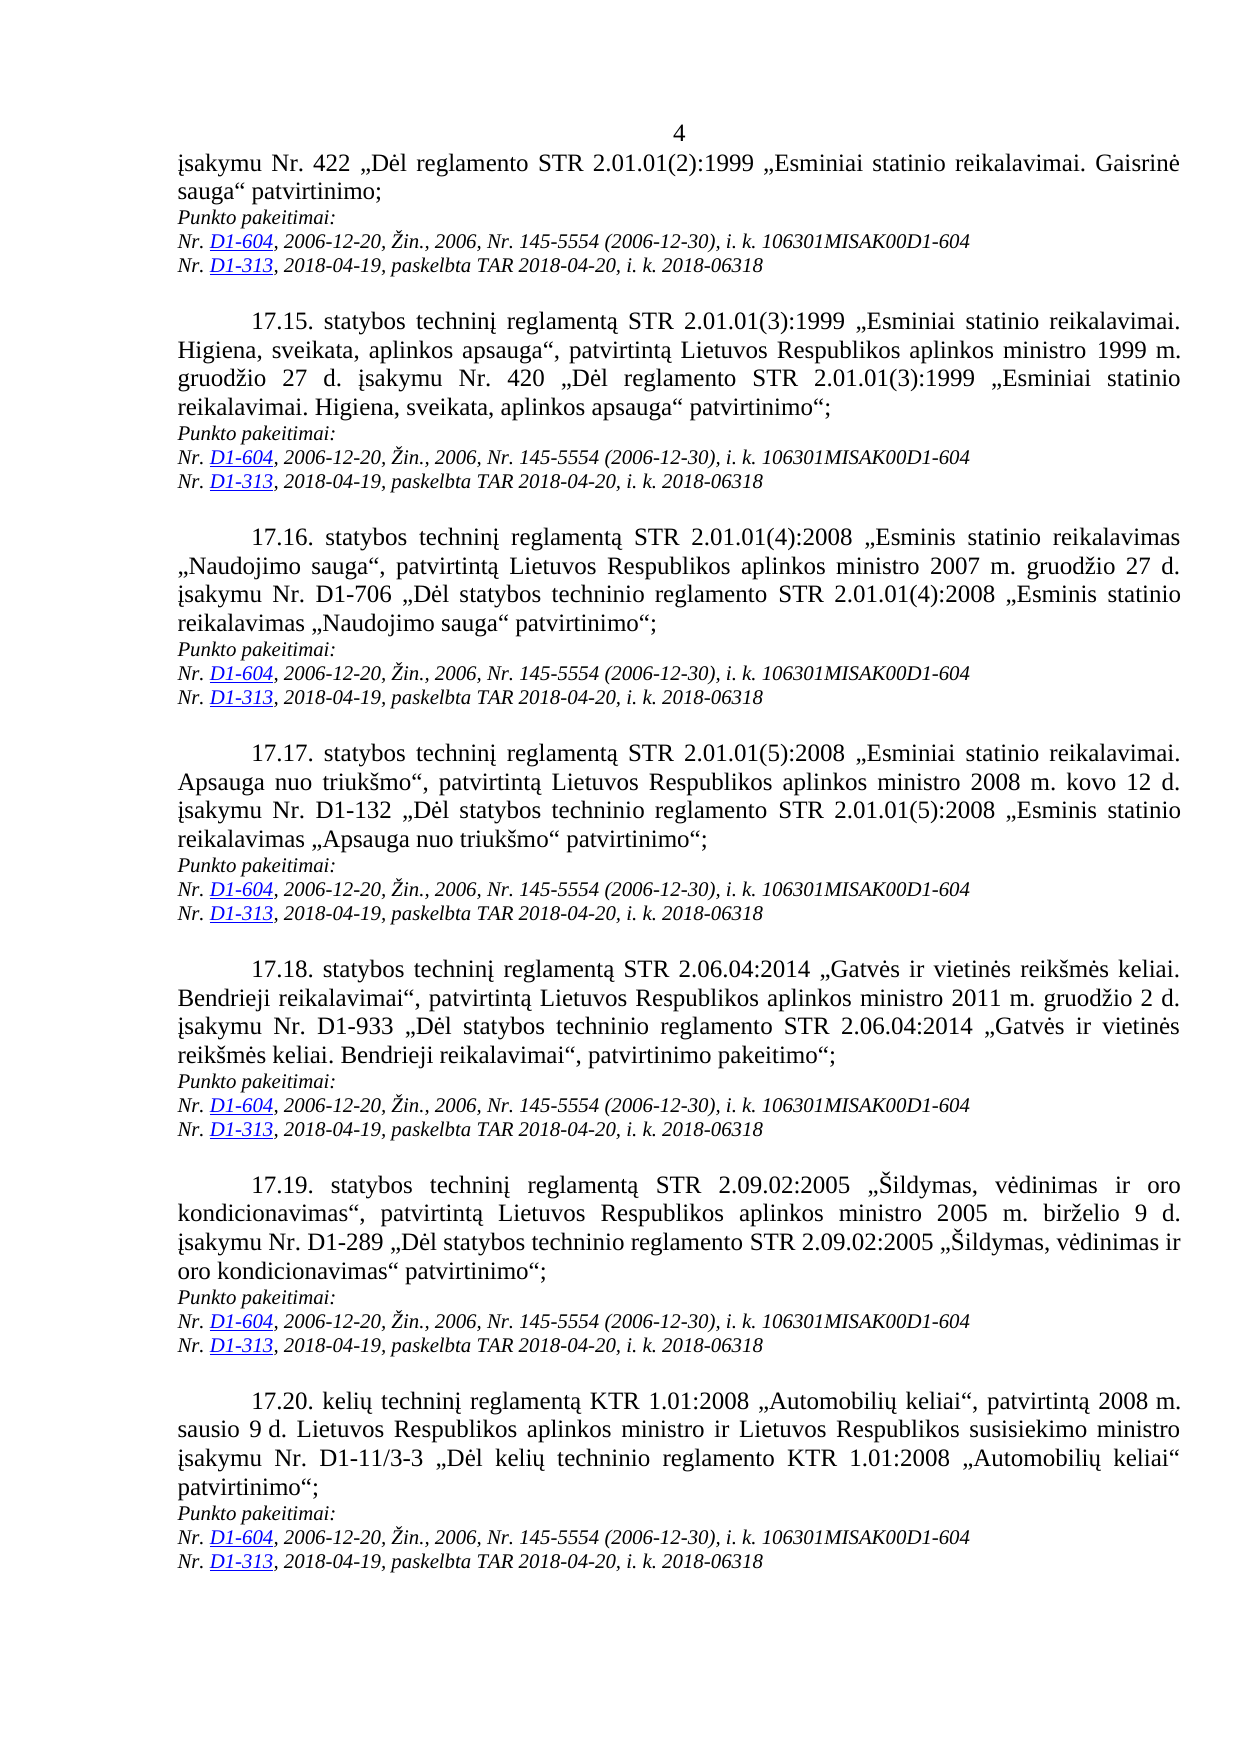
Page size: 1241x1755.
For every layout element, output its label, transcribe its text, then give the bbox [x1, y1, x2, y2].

text 17.15. statybos techninį reglamentą STR 2.01.01(3):1999 „Esminiai statinio reikalavimai. Higiena, sveikata, aplinkos apsauga“, patvirtintą Lietuvos Respublikos aplinkos ministro 1999 m. gruodžio 27 d. įsakymu Nr. 420 „Dėl reglamento STR 2.01.01(3):1999 „Esminiai statinio reikalavimai. Higiena, sveikata, aplinkos apsauga“ patvirtinimo“; [177, 306, 1181, 421]
text įsakymu Nr. 422 „Dėl reglamento STR 2.01.01(2):1999 „Esminiai statinio reikalavimai. Gaisrinė sauga“ patvirtinimo; [177, 148, 1181, 205]
text Nr. D1-313, 2018-04-19, paskelbta TAR 2018-04-20, i. k. 2018-06318 [177, 901, 1181, 925]
text Nr. D1-604, 2006-12-20, Žin., 2006, Nr. 145-5554 (2006-12-30), i. k. 106301MISAK00D1-604 [177, 445, 1181, 469]
text Punkto pakeitimai: [177, 1069, 1181, 1093]
text Nr. D1-313, 2018-04-19, paskelbta TAR 2018-04-20, i. k. 2018-06318 [177, 685, 1181, 709]
text Nr. D1-313, 2018-04-19, paskelbta TAR 2018-04-20, i. k. 2018-06318 [177, 469, 1181, 493]
text 17.19. statybos techninį reglamentą STR 2.09.02:2005 „Šildymas, vėdinimas ir oro kondicionavimas“, patvirtintą Lietuvos Respublikos aplinkos ministro 2005 m. birželio 9 d. įsakymu Nr. D1-289 „Dėl statybos techninio reglamento STR 2.09.02:2005 „Šildymas, vėdinimas ir oro kondicionavimas“ patvirtinimo“; [177, 1170, 1181, 1285]
text Nr. D1-313, 2018-04-19, paskelbta TAR 2018-04-20, i. k. 2018-06318 [177, 1117, 1181, 1141]
text 17.16. statybos techninį reglamentą STR 2.01.01(4):2008 „Esminis statinio reikalavimas „Naudojimo sauga“, patvirtintą Lietuvos Respublikos aplinkos ministro 2007 m. gruodžio 27 d. įsakymu Nr. D1-706 „Dėl statybos techninio reglamento STR 2.01.01(4):2008 „Esminis statinio reikalavimas „Naudojimo sauga“ patvirtinimo“; [177, 522, 1181, 637]
text Nr. D1-604, 2006-12-20, Žin., 2006, Nr. 145-5554 (2006-12-30), i. k. 106301MISAK00D1-604 [177, 1309, 1181, 1333]
text 17.20. kelių techninį reglamentą KTR 1.01:2008 „Automobilių keliai“, patvirtintą 2008 m. sausio 9 d. Lietuvos Respublikos aplinkos ministro ir Lietuvos Respublikos susisiekimo ministro įsakymu Nr. D1-11/3-3 „Dėl kelių techninio reglamento KTR 1.01:2008 „Automobilių keliai“ patvirtinimo“; [177, 1386, 1181, 1501]
text 17.18. statybos techninį reglamentą STR 2.06.04:2014 „Gatvės ir vietinės reikšmės keliai. Bendrieji reikalavimai“, patvirtintą Lietuvos Respublikos aplinkos ministro 2011 m. gruodžio 2 d. įsakymu Nr. D1-933 „Dėl statybos techninio reglamento STR 2.06.04:2014 „Gatvės ir vietinės reikšmės keliai. Bendrieji reikalavimai“, patvirtinimo pakeitimo“; [177, 954, 1181, 1069]
text Nr. D1-604, 2006-12-20, Žin., 2006, Nr. 145-5554 (2006-12-30), i. k. 106301MISAK00D1-604 [177, 1093, 1181, 1117]
text Nr. D1-604, 2006-12-20, Žin., 2006, Nr. 145-5554 (2006-12-30), i. k. 106301MISAK00D1-604 [177, 877, 1181, 901]
text 17.17. statybos techninį reglamentą STR 2.01.01(5):2008 „Esminiai statinio reikalavimai. Apsauga nuo triukšmo“, patvirtintą Lietuvos Respublikos aplinkos ministro 2008 m. kovo 12 d. įsakymu Nr. D1-132 „Dėl statybos techninio reglamento STR 2.01.01(5):2008 „Esminis statinio reikalavimas „Apsauga nuo triukšmo“ patvirtinimo“; [177, 738, 1181, 853]
text Punkto pakeitimai: [177, 853, 1181, 877]
text Nr. D1-604, 2006-12-20, Žin., 2006, Nr. 145-5554 (2006-12-30), i. k. 106301MISAK00D1-604 [177, 1525, 1181, 1549]
text Punkto pakeitimai: [177, 421, 1181, 445]
text Nr. D1-313, 2018-04-19, paskelbta TAR 2018-04-20, i. k. 2018-06318 [177, 1333, 1181, 1357]
text Punkto pakeitimai: [177, 1285, 1181, 1309]
text Nr. D1-604, 2006-12-20, Žin., 2006, Nr. 145-5554 (2006-12-30), i. k. 106301MISAK00D1-604 [177, 229, 1181, 253]
text Nr. D1-313, 2018-04-19, paskelbta TAR 2018-04-20, i. k. 2018-06318 [177, 1549, 1181, 1573]
text Nr. D1-313, 2018-04-19, paskelbta TAR 2018-04-20, i. k. 2018-06318 [177, 253, 1181, 277]
text Punkto pakeitimai: [177, 637, 1181, 661]
text Punkto pakeitimai: [177, 205, 1181, 229]
text Punkto pakeitimai: [177, 1501, 1181, 1525]
text Nr. D1-604, 2006-12-20, Žin., 2006, Nr. 145-5554 (2006-12-30), i. k. 106301MISAK00D1-604 [177, 661, 1181, 685]
